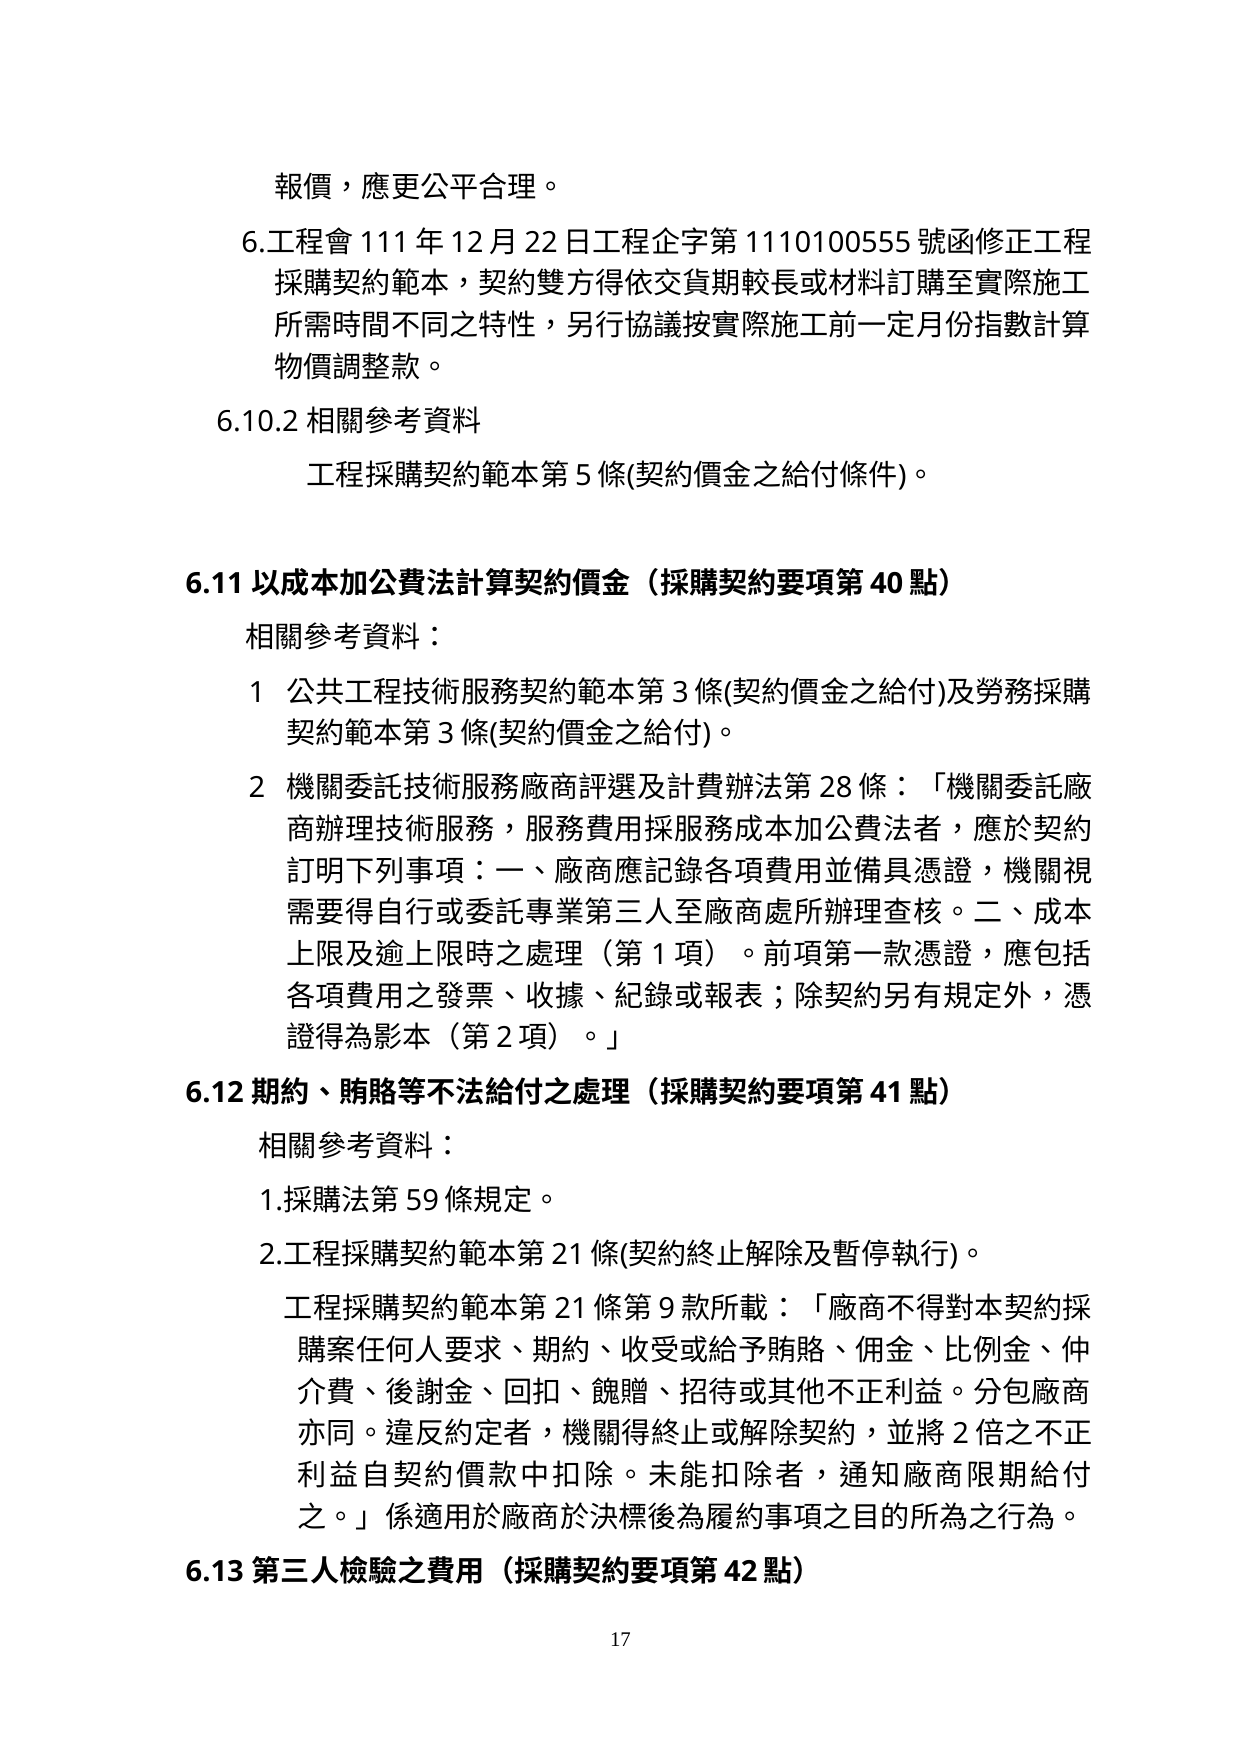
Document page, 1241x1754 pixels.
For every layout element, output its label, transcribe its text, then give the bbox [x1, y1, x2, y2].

text 報價，應更公平合理。 [241, 164, 1092, 206]
text 2.工程採購契約範本第21條(契約終止解除及暫停執行)。 [258, 1231, 1092, 1273]
list 機關委託技術服務廠商評選及計費辦法第28條：「機關委託廠商辦理技術服務，服務費用採服務成本加公費法者，應於契約訂明下列事項：一、廠商應記錄各項費用並備具憑證，機關視需要得自行或委託專業第三人至廠商處所辦理查核。二、成本上限及逾上限時之處理（第1項）。前項第一款憑證，應包括各項費用之發票、收據、紀錄或報表；除契約另有規定外，憑證得為影本（第2項）。」 [248, 764, 1092, 1056]
text 6.10.2 相關參考資料 [216, 398, 1092, 439]
text 6.11 以成本加公費法計算契約價金（採購契約要項第40點） [185, 560, 1092, 602]
text 相關參考資料： [258, 1123, 1092, 1164]
text 工程採購契約範本第21條第9款所載：「廠商不得對本契約採購案任何人要求、期約、收受或給予賄賂、佣金、比例金、仲介費、後謝金、回扣、餽贈、招待或其他不正利益。分包廠商亦同。違反約定者，機關得終止或解除契約，並將2倍之不正利益自契約價款中扣除。未能扣除者，通知廠商限期給付之。」係適用於廠商於決標後為履約事項之目的所為之行為。 [260, 1285, 1092, 1535]
text 工程採購契約範本第5條(契約價金之給付條件)。 [247, 452, 1092, 494]
text 6.12 期約、賄賂等不法給付之處理（採購契約要項第41點） [185, 1069, 1092, 1110]
text 6.工程會111年12月22日工程企字第1110100555號函修正工程採購契約範本，契約雙方得依交貨期較長或材料訂購至實際施工所需時間不同之特性，另行協議按實際施工前一定月份指數計算物價調整款。 [241, 219, 1092, 385]
text 相關參考資料： [216, 614, 1092, 656]
list 公共工程技術服務契約範本第3條(契約價金之給付)及勞務採購契約範本第3條(契約價金之給付)。 [248, 669, 1092, 752]
text 1.採購法第59條規定。 [258, 1177, 1092, 1219]
text 6.13 第三人檢驗之費用（採購契約要項第42點） [185, 1548, 1092, 1589]
